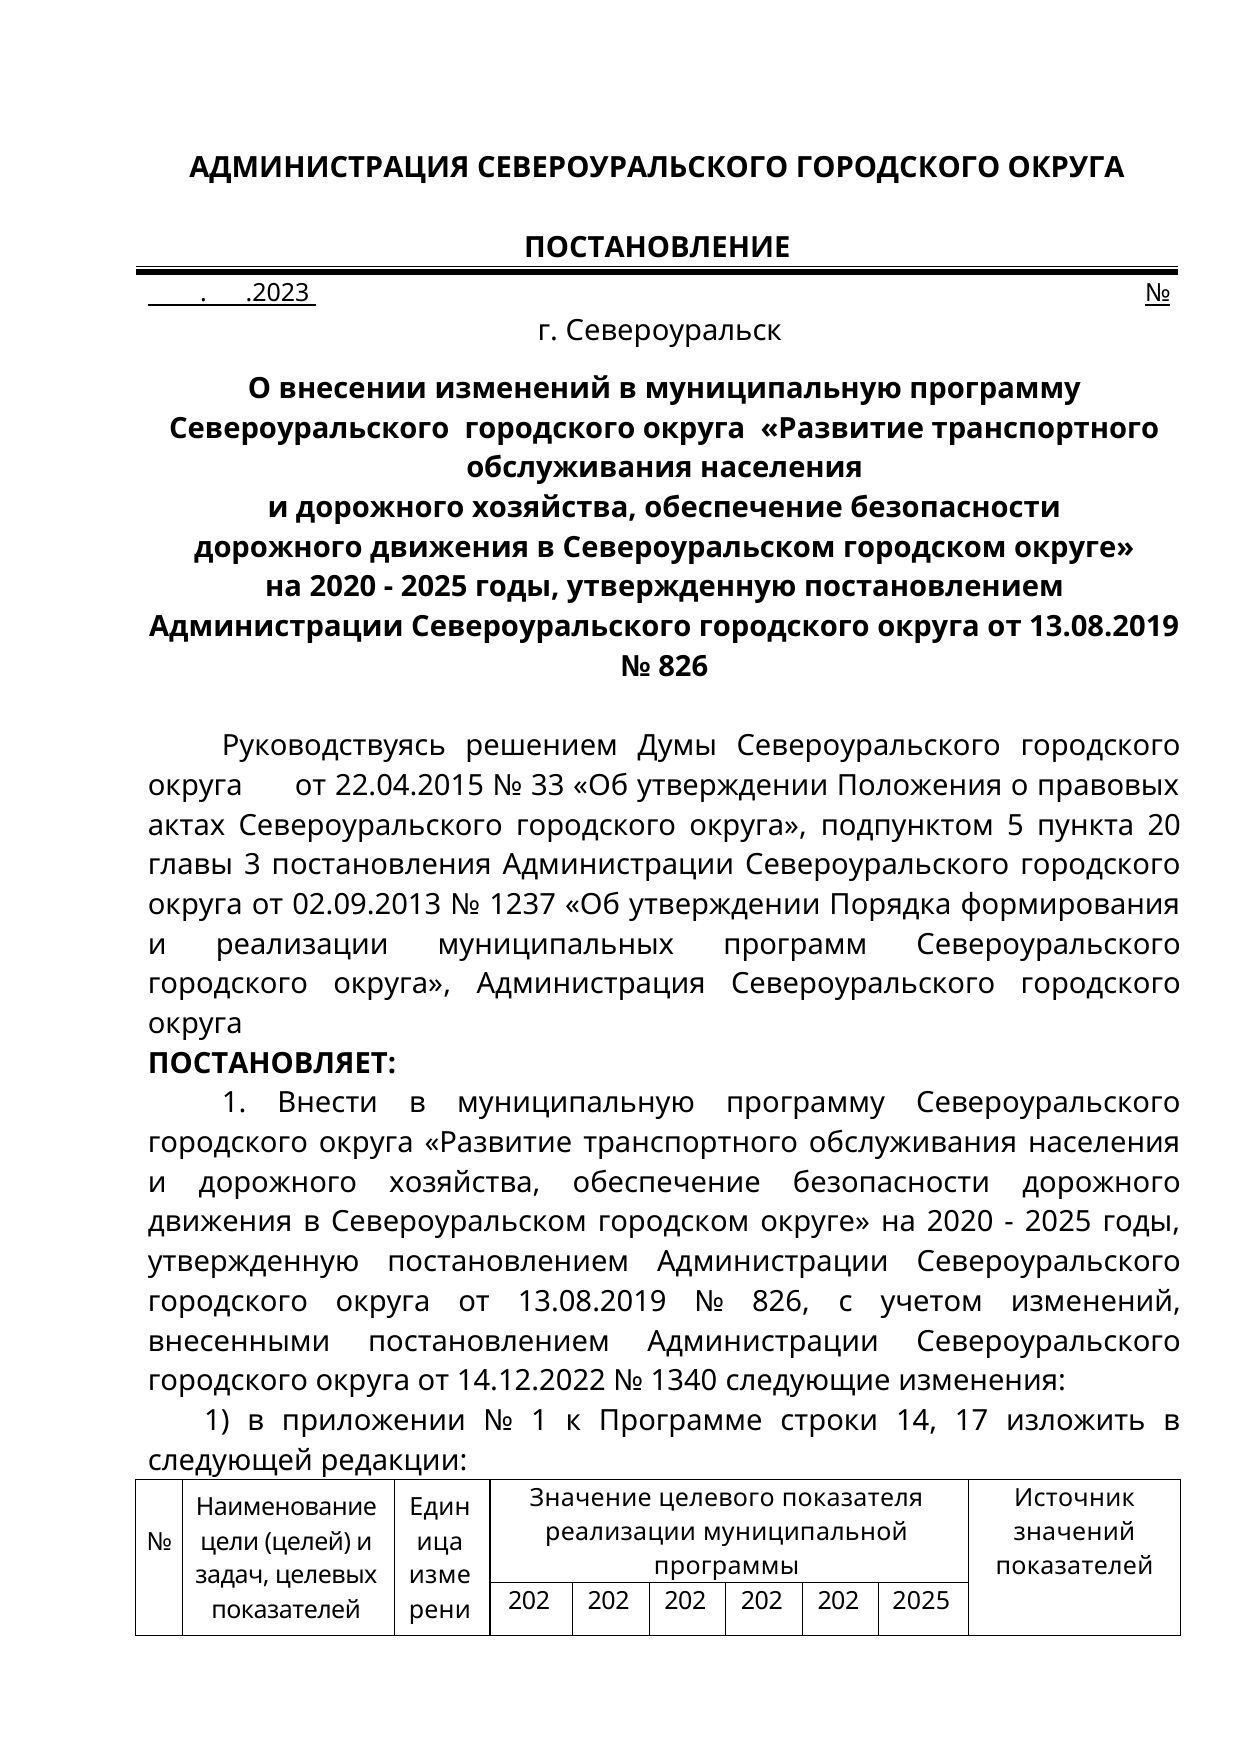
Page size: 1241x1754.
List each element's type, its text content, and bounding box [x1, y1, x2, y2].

text Руководствуясь решением Думы Североуральского городского округа от 22.04.2015 № 33 «Об утверждении Положения о правовых актах Североуральского городского округа», подпунктом 5 пункта 20 главы 3 постановления Администрации Североуральского городского округа от 02.09.2013 № 1237 «Об утверждении Порядка формирования и реализации муниципальных программ Североуральского городского округа», Администрация Североуральского городского округа [148, 724, 1181, 1042]
table_cell АДМИНИСТРАЦИЯ СЕВЕРОУРАЛЬСКОГО ГОРОДСКОГО ОКРУГА ПОСТАНОВЛЕНИЕ [136, 147, 1178, 266]
table_header Значение целевого показателя реализации муниципальной программы [491, 1480, 968, 1582]
text дорожного движения в Североуральском городском округе» [148, 526, 1181, 566]
table_cell № [428, 266, 1181, 309]
table_cell 202 [726, 1583, 802, 1635]
table_cell 202 [573, 1583, 649, 1635]
text О внесении изменений в муниципальную программу Североуральского городского округа «Развитие транспортного обслуживания населения [148, 367, 1181, 486]
table_header № [136, 1480, 182, 1635]
table_cell 202 [650, 1583, 725, 1635]
table_cell 202 [491, 1583, 572, 1635]
text и дорожного хозяйства, обеспечение безопасности [148, 486, 1181, 526]
table_cell 2025 [879, 1583, 968, 1635]
table_cell 202 [803, 1583, 878, 1635]
text на 2020 - 2025 годы, утвержденную постановлением Администрации Североуральского городского округа от 13.08.2019 № 826 [148, 566, 1181, 685]
table_header Источник значений показателей [969, 1480, 1180, 1635]
table_cell . .2023 [136, 275, 428, 309]
table_header Наименование цели (целей) и задач, целевых показателей [183, 1480, 394, 1635]
text ПОСТАНОВЛЯЕТ: [148, 1042, 1181, 1082]
table_header [136, 118, 1178, 147]
text 1) в приложении № 1 к Программе строки 14, 17 изложить в следующей редакции: [148, 1399, 1181, 1478]
table_cell г. Североуральск [136, 309, 1178, 367]
table_header Единица измерения [395, 1480, 489, 1635]
text 1. Внести в муниципальную программу Североуральского городского округа «Развитие транспортного обслуживания населения и дорожного хозяйства, обеспечение безопасности дорожного движения в Североуральском городском округе» на 2020 - 2025 годы, утвержденную постановлением Администрации Североуральского городского округа от 13.08.2019 № 826, с учетом изменений, внесенными постановлением Администрации Североуральского городского округа от 14.12.2022 № 1340 следующие изменения: [148, 1082, 1181, 1399]
